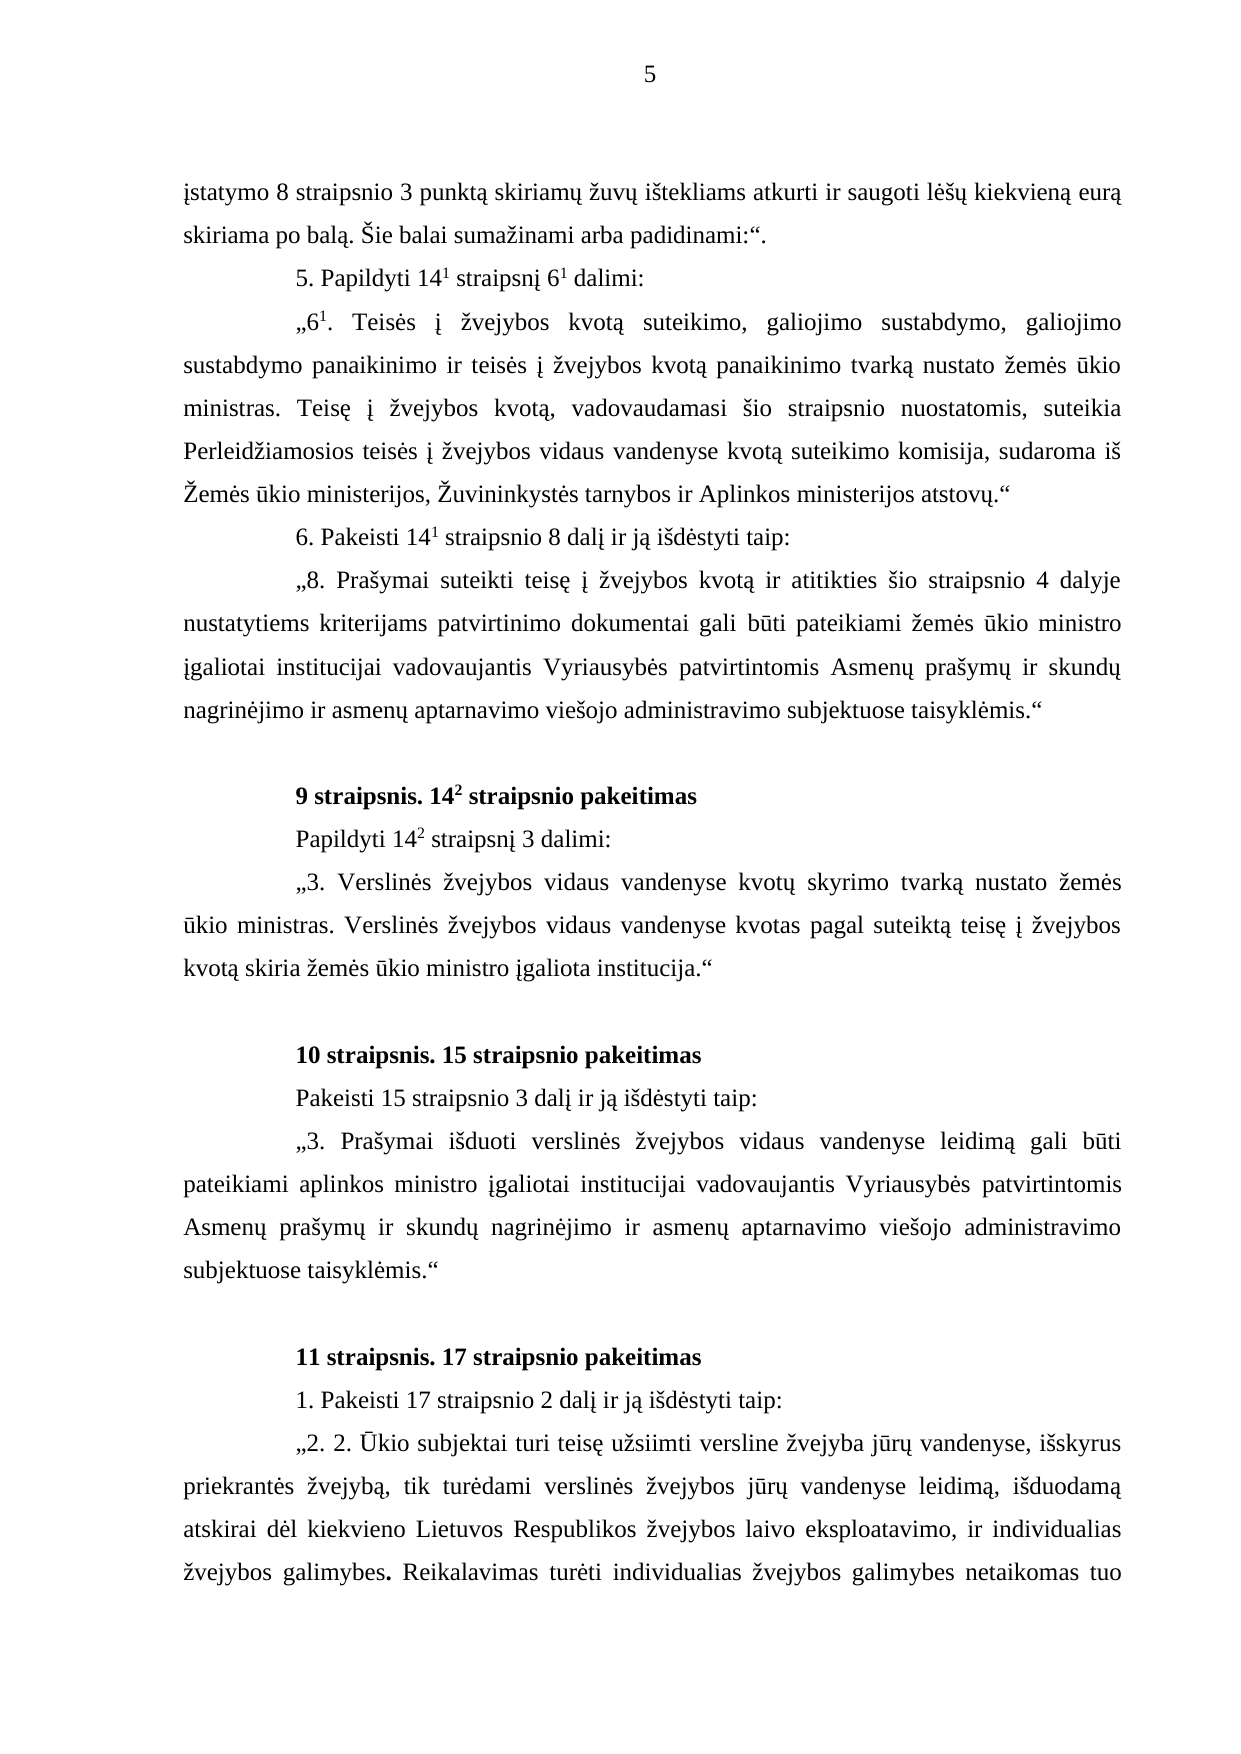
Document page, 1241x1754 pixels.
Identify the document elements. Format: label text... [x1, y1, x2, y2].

text Papildyti 142 straipsnį 3 dalimi: [183, 824, 1122, 853]
text „3. Verslinės žvejybos vidaus vandenyse kvotų skyrimo tvarką nustato žemės ūkio ministras. Verslinės žvejybos vidaus vandenyse kvotas pagal suteiktą teisę į žvejybos kvotą skiria žemės ūkio ministro įgaliota institucija.“ [183, 867, 1122, 982]
text 5. Papildyti 141 straipsnį 61 dalimi: [183, 263, 1122, 292]
text Pakeisti 15 straipsnio 3 dalį ir ją išdėstyti taip: [183, 1083, 1122, 1112]
text „2. 2. Ūkio subjektai turi teisę užsiimti versline žvejyba jūrų vandenyse, išskyrus priekrantės žvejybą, tik turėdami verslinės žvejybos jūrų vandenyse leidimą, išduodamą atskirai dėl kiekvieno Lietuvos Respublikos žvejybos laivo eksploatavimo, ir individualias žvejybos galimybes. Reikalavimas turėti individualias žvejybos galimybes netaikomas tuo [183, 1428, 1122, 1586]
text 6. Pakeisti 141 straipsnio 8 dalį ir ją išdėstyti taip: [183, 522, 1122, 551]
text 10 straipsnis. 15 straipsnio pakeitimas [183, 1040, 1122, 1068]
text 9 straipsnis. 142 straipsnio pakeitimas [183, 781, 1122, 810]
text įstatymo 8 straipsnio 3 punktą skiriamų žuvų ištekliams atkurti ir saugoti lėšų kiekvieną eurą skiriama po balą. Šie balai sumažinami arba padidinami:“. [183, 177, 1122, 249]
text 1. Pakeisti 17 straipsnio 2 dalį ir ją išdėstyti taip: [183, 1385, 1122, 1413]
text „8. Prašymai suteikti teisę į žvejybos kvotą ir atitikties šio straipsnio 4 dalyje nustatytiems kriterijams patvirtinimo dokumentai gali būti pateikiami žemės ūkio ministro įgaliotai institucijai vadovaujantis Vyriausybės patvirtintomis Asmenų prašymų ir skundų nagrinėjimo ir asmenų aptarnavimo viešojo administravimo subjektuose taisyklėmis.“ [183, 565, 1122, 723]
text 11 straipsnis. 17 straipsnio pakeitimas [183, 1342, 1122, 1370]
text „3. Prašymai išduoti verslinės žvejybos vidaus vandenyse leidimą gali būti pateikiami aplinkos ministro įgaliotai institucijai vadovaujantis Vyriausybės patvirtintomis Asmenų prašymų ir skundų nagrinėjimo ir asmenų aptarnavimo viešojo administravimo subjektuose taisyklėmis.“ [183, 1126, 1122, 1284]
text „61. Teisės į žvejybos kvotą suteikimo, galiojimo sustabdymo, galiojimo sustabdymo panaikinimo ir teisės į žvejybos kvotą panaikinimo tvarką nustato žemės ūkio ministras. Teisę į žvejybos kvotą, vadovaudamasi šio straipsnio nuostatomis, suteikia Perleidžiamosios teisės į žvejybos vidaus vandenyse kvotą suteikimo komisija, sudaroma iš Žemės ūkio ministerijos, Žuvininkystės tarnybos ir Aplinkos ministerijos atstovų.“ [183, 307, 1122, 508]
